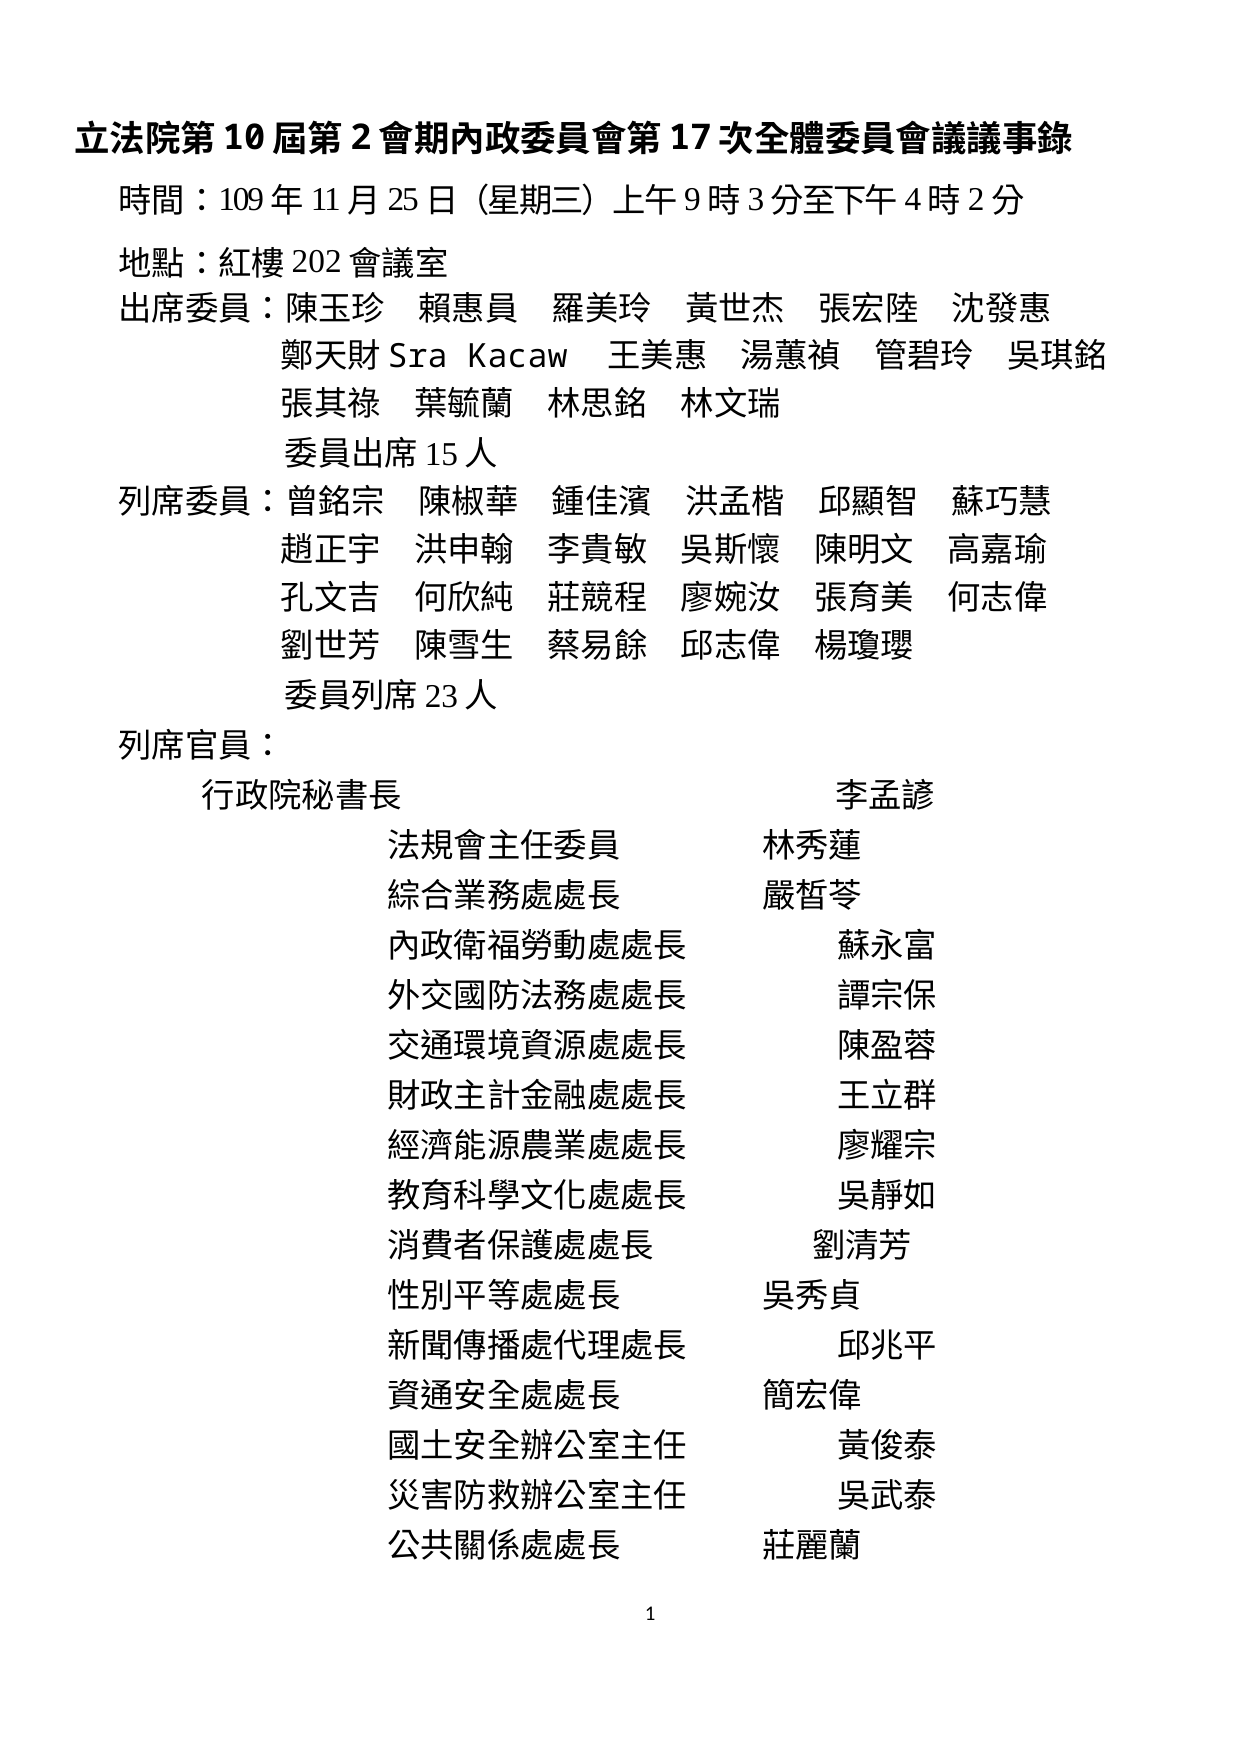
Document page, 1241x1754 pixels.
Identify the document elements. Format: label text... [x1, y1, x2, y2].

text 劉世芳 陳雪生 蔡易餘 邱志偉 楊瓊瓔 [281, 619, 1152, 667]
text 消費者保護處處長 劉清芳 [387, 1217, 1181, 1267]
text 財政主計金融處處長 王立群 [387, 1067, 1181, 1117]
text 交通環境資源處處長 陳盈蓉 [387, 1017, 1181, 1067]
text 災害防救辦公室主任 吳武泰 [387, 1467, 1181, 1517]
text 內政衛福勞動處處長 蘇永富 [387, 917, 1181, 967]
text 綜合業務處處長 嚴皙苓 [387, 867, 1181, 917]
text 法規會主任委員 林秀蓮 [387, 817, 1181, 867]
text 國土安全辦公室主任 黃俊泰 [387, 1417, 1181, 1467]
text 鄭天財Sra Kacaw 王美惠 湯蕙禎 管碧玲 吳琪銘 [281, 329, 1152, 377]
text 張其祿 葉毓蘭 林思銘 林文瑞 [281, 377, 1152, 425]
text 趙正宇 洪申翰 李貴敏 吳斯懷 陳明文 高嘉瑜 [281, 523, 1152, 571]
text 委員出席15人 [284, 425, 1196, 475]
text 外交國防法務處處長 譚宗保 [387, 967, 1181, 1017]
text 列席委員：曾銘宗 陳椒華 鍾佳濱 洪孟楷 邱顯智 蘇巧慧 [118, 475, 1152, 523]
text 立法院第10屆第2會期內政委員會第17次全體委員會議議事錄 [74, 94, 1181, 157]
text 地點：紅樓202會議室 [118, 219, 1181, 282]
text 教育科學文化處處長 吳靜如 [387, 1167, 1181, 1217]
text 委員列席23人 [284, 667, 1196, 717]
text 經濟能源農業處處長 廖耀宗 [387, 1117, 1181, 1167]
text 出席委員：陳玉珍 賴惠員 羅美玲 黃世杰 張宏陸 沈發惠 [118, 282, 1152, 329]
text 孔文吉 何欣純 莊競程 廖婉汝 張育美 何志偉 [281, 571, 1152, 619]
text 性別平等處處長 吳秀貞 [387, 1267, 1181, 1317]
text 新聞傳播處代理處長 邱兆平 [387, 1317, 1181, 1367]
text 行政院秘書長 李孟諺 [118, 767, 1181, 817]
text 列席官員： [118, 717, 1181, 767]
text 時間：109年11月25日（星期三）上午9時3分至下午4時2分 [118, 157, 1181, 219]
text 公共關係處處長 莊麗蘭 [387, 1517, 1181, 1567]
text 資通安全處處長 簡宏偉 [387, 1367, 1181, 1417]
